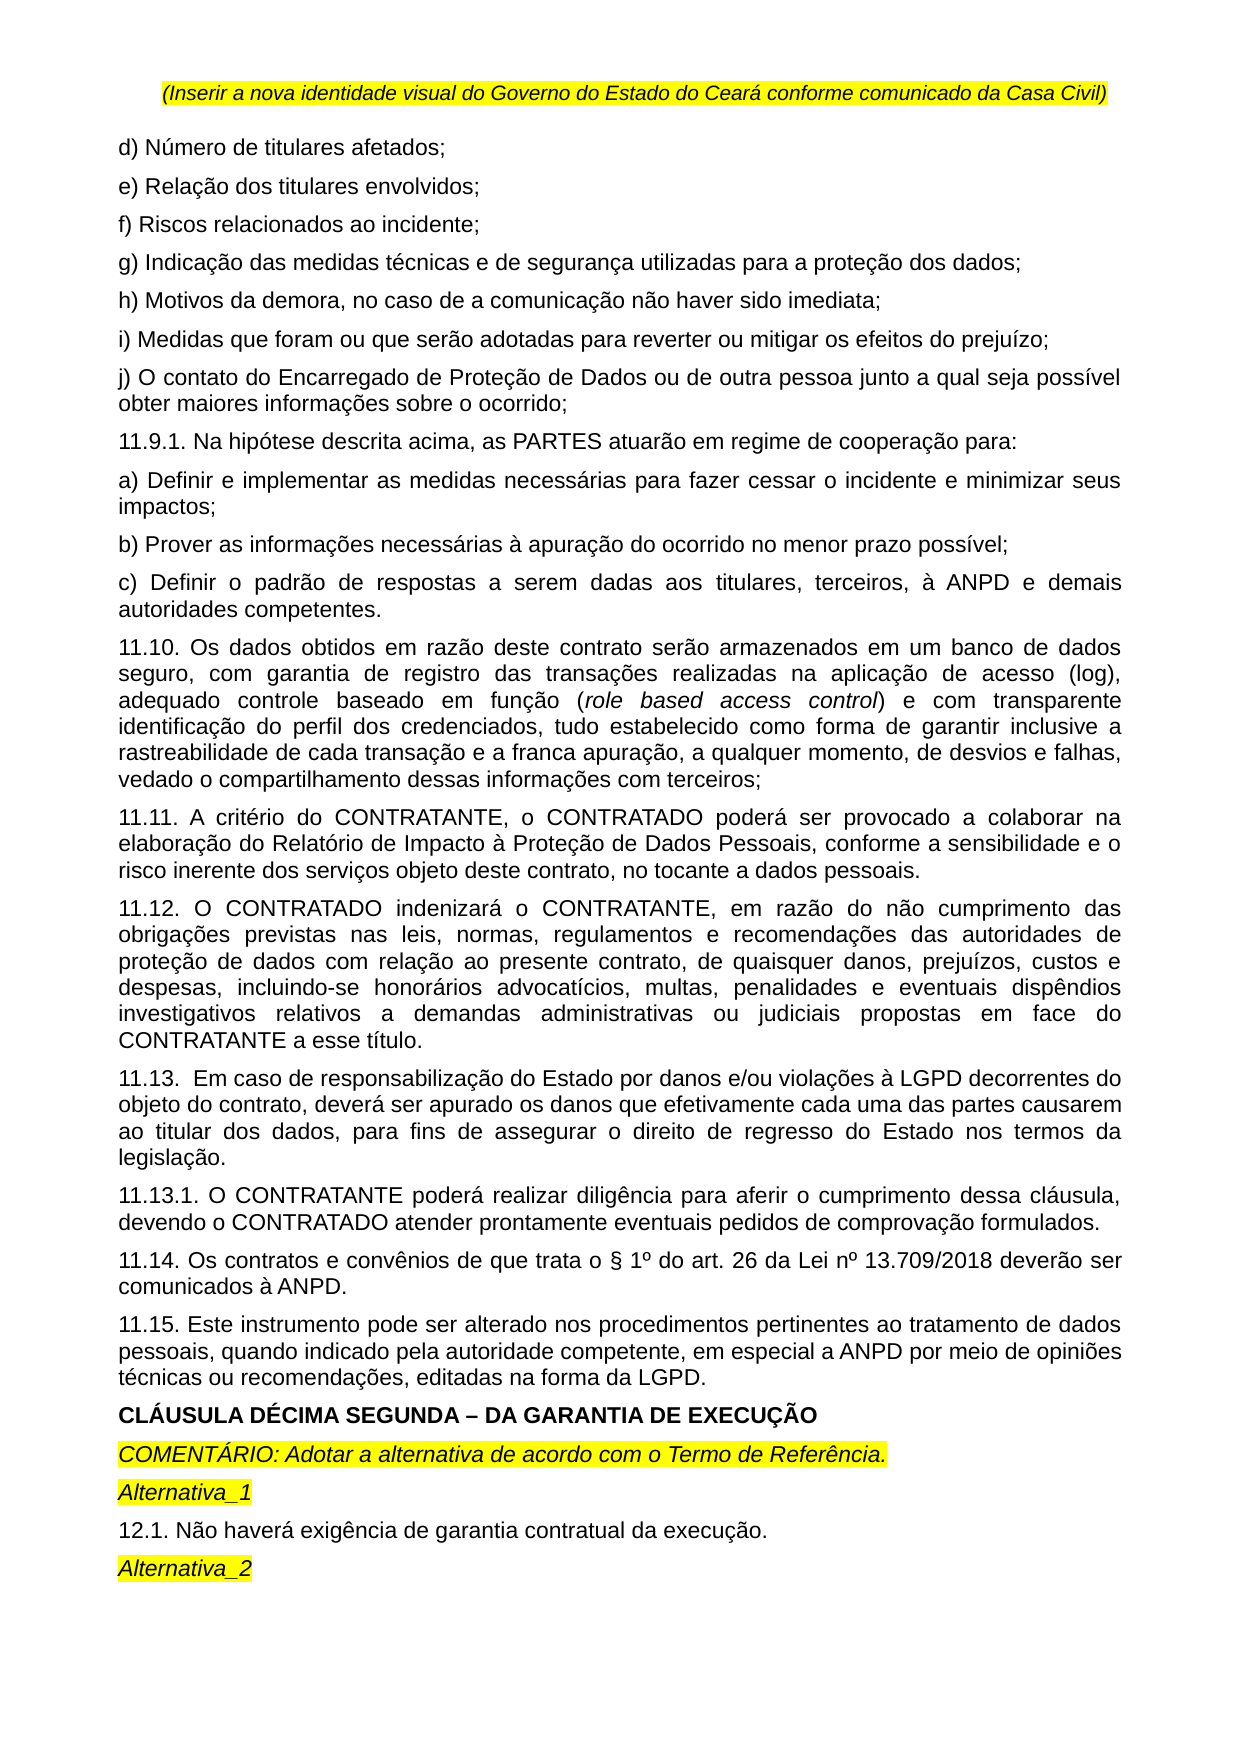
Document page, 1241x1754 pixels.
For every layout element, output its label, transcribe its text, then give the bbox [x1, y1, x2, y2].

text 11.15. Este instrumento pode ser alterado nos procedimentos pertinentes ao tratamento de dados pessoais, quando indicado pela autoridade competente, em especial a ANPD por meio de opiniões técnicas ou recomendações, editadas na forma da LGPD. [118, 1311, 1122, 1390]
text 11.13.1. O CONTRATANTE poderá realizar diligência para aferir o cumprimento dessa cláusula, devendo o CONTRATADO atender prontamente eventuais pedidos de comprovação formulados. [118, 1182, 1122, 1235]
text 11.12. O CONTRATADO indenizará o CONTRATANTE, em razão do não cumprimento das obrigações previstas nas leis, normas, regulamentos e recomendações das autoridades de proteção de dados com relação ao presente contrato, de quaisquer danos, prejuízos, custos e despesas, incluindo-se honorários advocatícios, multas, penalidades e eventuais dispêndios investigativos relativos a demandas administrativas ou judiciais propostas em face do CONTRATANTE a esse título. [118, 895, 1122, 1053]
text h) Motivos da demora, no caso de a comunicação não haver sido imediata; [118, 287, 1122, 314]
text 12.1. Não haverá exigência de garantia contratual da execução. [118, 1517, 1122, 1543]
text 11.10. Os dados obtidos em razão deste contrato serão armazenados em um banco de dados seguro, com garantia de registro das transações realizadas na aplicação de acesso (log), adequado controle baseado em função (role based access control) e com transparente identificação do perfil dos credenciados, tudo estabelecido como forma de garantir inclusive a rastreabilidade de cada transação e a franca apuração, a qualquer momento, de desvios e falhas, vedado o compartilhamento dessas informações com terceiros; [118, 634, 1122, 792]
text i) Medidas que foram ou que serão adotadas para reverter ou mitigar os efeitos do prejuízo; [118, 326, 1122, 352]
text d) Número de titulares afetados; [118, 134, 1122, 161]
text 11.11. A critério do CONTRATANTE, o CONTRATADO poderá ser provocado a colaborar na elaboração do Relatório de Impacto à Proteção de Dados Pessoais, conforme a sensibilidade e o risco inerente dos serviços objeto deste contrato, no tocante a dados pessoais. [118, 804, 1122, 883]
text a) Definir e implementar as medidas necessárias para fazer cessar o incidente e minimizar seus impactos; [118, 467, 1122, 519]
text j) O contato do Encarregado de Proteção de Dados ou de outra pessoa junto a qual seja possível obter maiores informações sobre o ocorrido; [118, 364, 1122, 416]
text CLÁUSULA DÉCIMA SEGUNDA – DA GARANTIA DE EXECUÇÃO [118, 1402, 1122, 1429]
text b) Prover as informações necessárias à apuração do ocorrido no menor prazo possível; [118, 531, 1122, 557]
text Alternativa_1 [118, 1479, 1122, 1505]
text 11.9.1. Na hipótese descrita acima, as PARTES atuarão em regime de cooperação para: [118, 428, 1122, 455]
text 11.13. Em caso de responsabilização do Estado por danos e/ou violações à LGPD decorrentes do objeto do contrato, deverá ser apurado os danos que efetivamente cada uma das partes causarem ao titular dos dados, para fins de assegurar o direito de regresso do Estado nos termos da legislação. [118, 1065, 1122, 1170]
text 11.14. Os contratos e convênios de que trata o § 1º do art. 26 da Lei nº 13.709/2018 deverão ser comunicados à ANPD. [118, 1247, 1122, 1299]
text COMENTÁRIO: Adotar a alternativa de acordo com o Termo de Referência. [118, 1441, 1122, 1467]
text c) Definir o padrão de respostas a serem dadas aos titulares, terceiros, à ANPD e demais autoridades competentes. [118, 569, 1122, 622]
text Alternativa_2 [118, 1555, 1122, 1582]
text g) Indicação das medidas técnicas e de segurança utilizadas para a proteção dos dados; [118, 249, 1122, 275]
text e) Relação dos titulares envolvidos; [118, 173, 1122, 199]
text f) Riscos relacionados ao incidente; [118, 211, 1122, 237]
